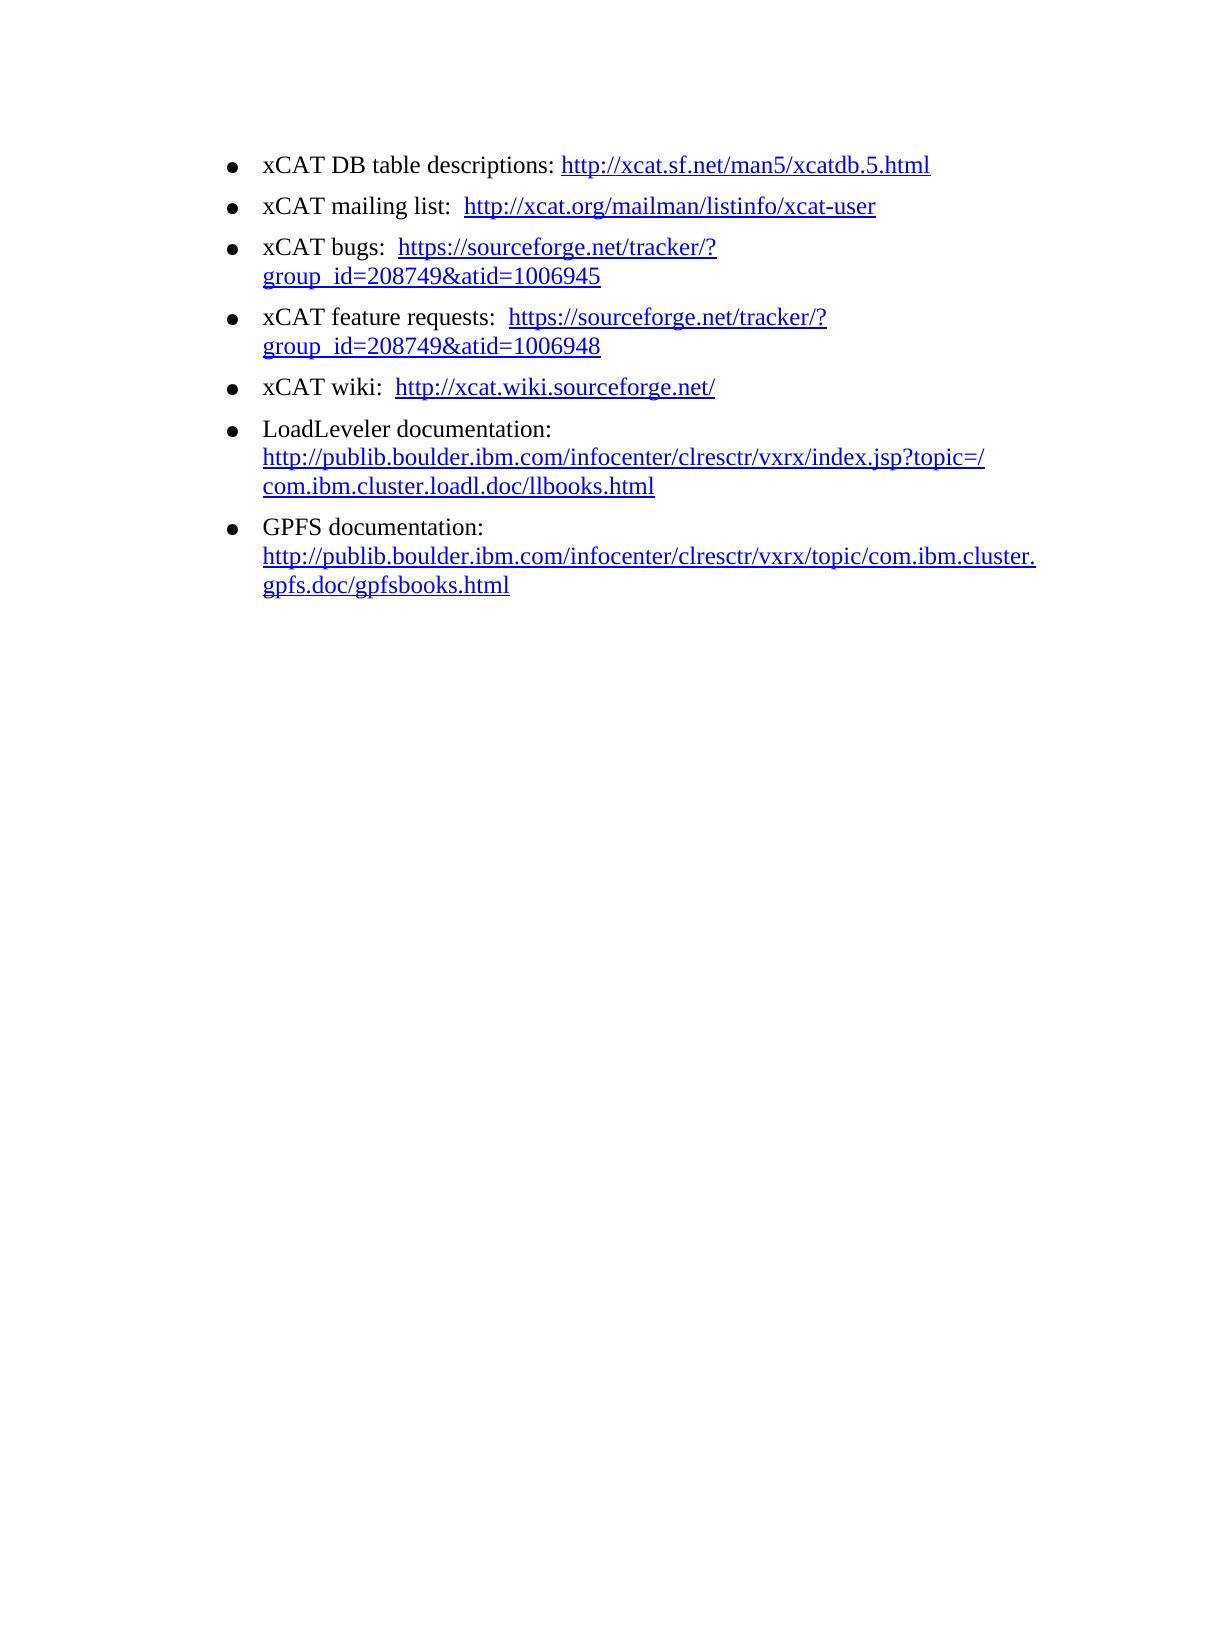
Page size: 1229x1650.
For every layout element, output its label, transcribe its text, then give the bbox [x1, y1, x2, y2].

list xCAT feature requests: https://sourceforge.net/tracker/?group_id=208749&atid=1006948 [225, 302, 1041, 360]
list xCAT wiki: http://xcat.wiki.sourceforge.net/ [225, 372, 1041, 401]
list xCAT mailing list: http://xcat.org/mailman/listinfo/xcat-user [225, 191, 1041, 220]
list LoadLeveler documentation: http://publib.boulder.ibm.com/infocenter/clresctr/vxrx/index.jsp?topic=/com.ibm.cluster.loadl.doc/llbooks.html [225, 414, 1041, 500]
list xCAT DB table descriptions: http://xcat.sf.net/man5/xcatdb.5.html [225, 150, 1041, 179]
list xCAT bugs: https://sourceforge.net/tracker/?group_id=208749&atid=1006945 [225, 232, 1041, 290]
list GPFS documentation: http://publib.boulder.ibm.com/infocenter/clresctr/vxrx/topic/com.ibm.cluster.gpfs.doc/gpfsbooks.html [225, 512, 1041, 599]
